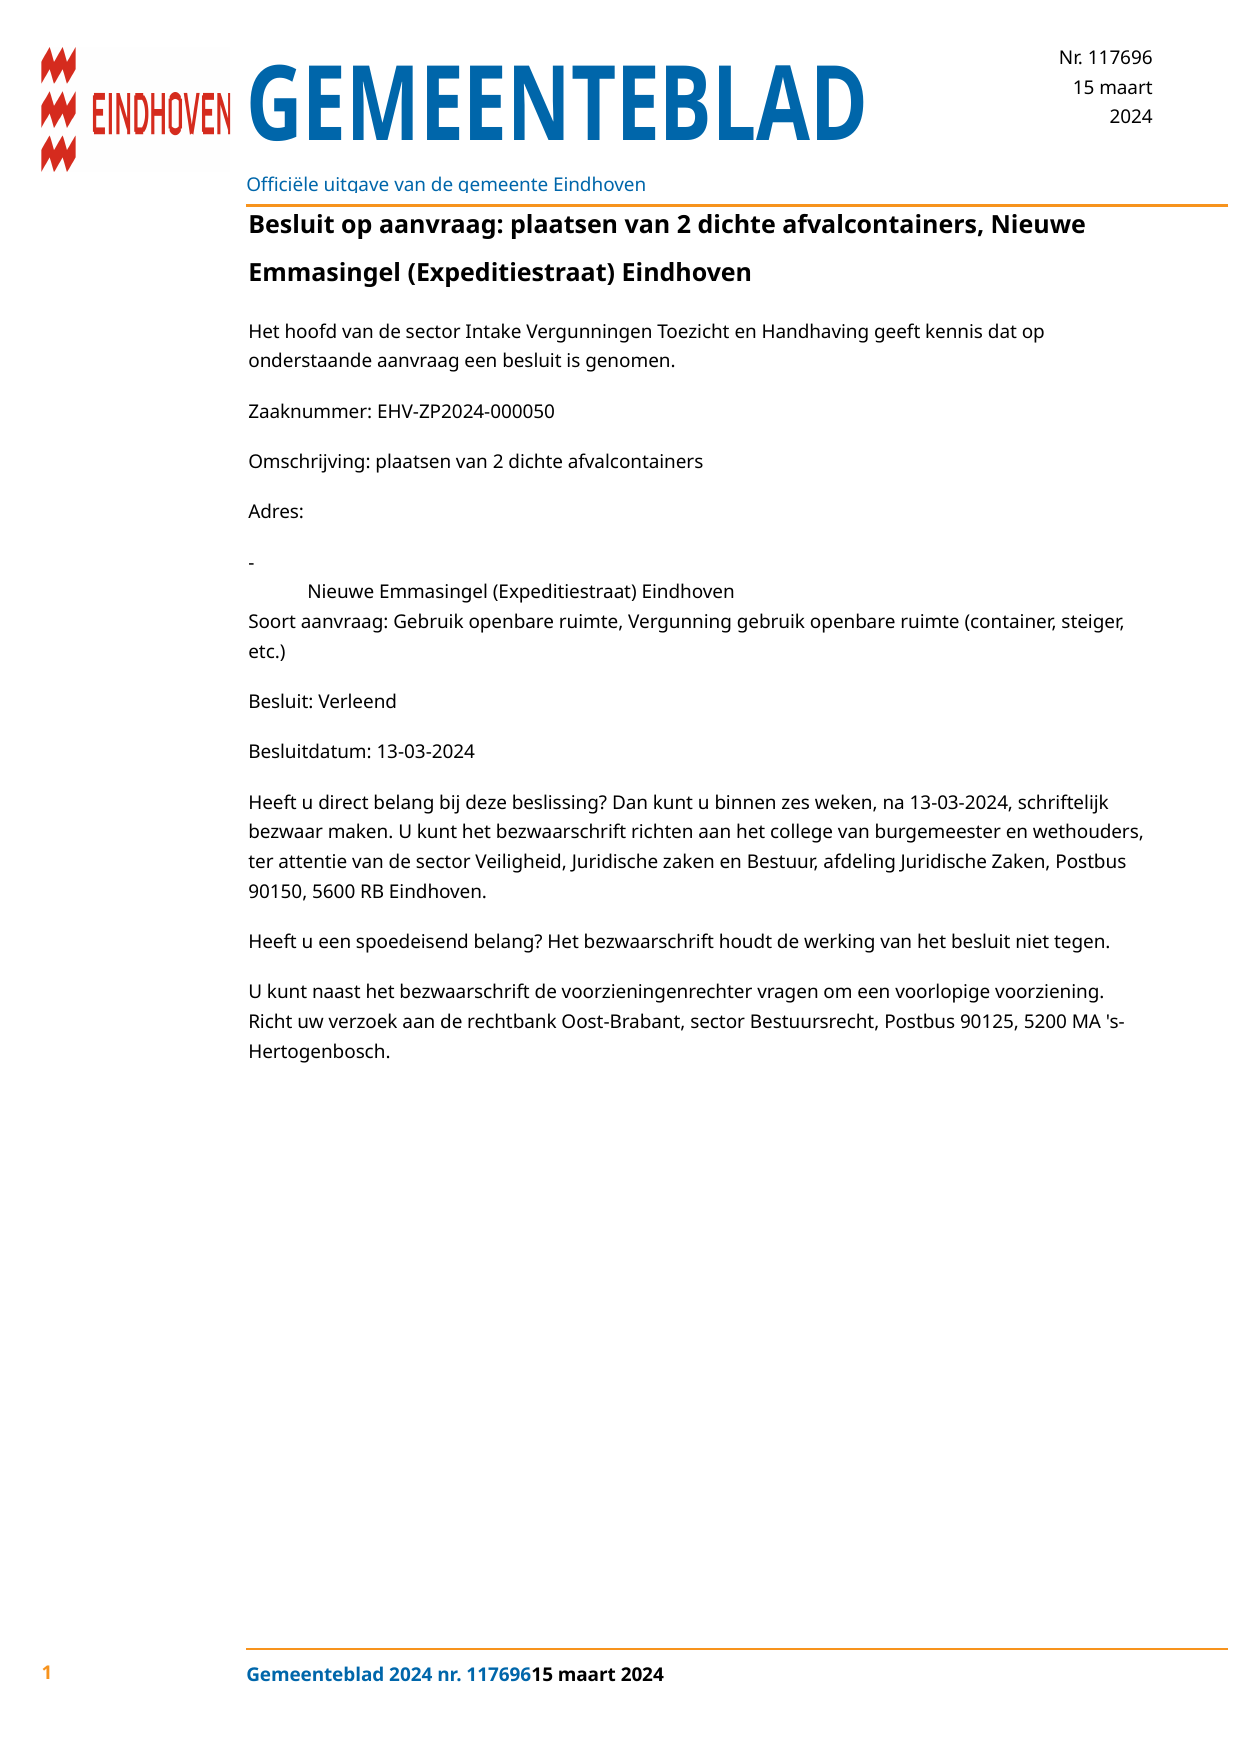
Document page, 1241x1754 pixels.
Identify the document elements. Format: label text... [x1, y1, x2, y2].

text Besluit: Verleend [248, 688, 1152, 714]
text Besluitdatum: 13-03-2024 [248, 739, 1152, 764]
text Zaaknummer: EHV-ZP2024-000050 [248, 398, 1152, 424]
text Heeft u een spoedeisend belang? Het bezwaarschrift houdt de werking van het besluit niet tegen. [248, 928, 1152, 954]
text Besluit op aanvraag: plaatsen van 2 dichte afvalcontainers, Nieuwe Emmasingel (Expeditiestraat) Eindhoven [248, 207, 1152, 288]
text U kunt naast het bezwaarschrift de voorzieningenrechter vragen om een voorlopige voorziening. Richt uw verzoek aan de rechtbank Oost-Brabant, sector Bestuursrecht, Postbus 90125, 5200 MA 's-Hertogenbosch. [248, 979, 1152, 1064]
text Adres: [248, 499, 1152, 524]
list Nieuwe Emmasingel (Expeditiestraat) Eindhoven [248, 579, 1152, 604]
text Het hoofd van de sector Intake Vergunningen Toezicht en Handhaving geeft kennis dat op onderstaande aanvraag een besluit is genomen. [248, 318, 1152, 373]
text Soort aanvraag: Gebruik openbare ruimte, Vergunning gebruik openbare ruimte (container, steiger, etc.) [248, 608, 1152, 664]
text Heeft u direct belang bij deze beslissing? Dan kunt u binnen zes weken, na 13-03-2024, schriftelijk bezwaar maken. U kunt het bezwaarschrift richten aan het college van burgemeester en wethouders, ter attentie van de sector Veiligheid, Juridische zaken en Bestuur, afdeling Juridische Zaken, Postbus 90150, 5600 RB Eindhoven. [248, 789, 1152, 904]
picture [41, 47, 231, 172]
text Omschrijving: plaatsen van 2 dichte afvalcontainers [248, 448, 1152, 474]
